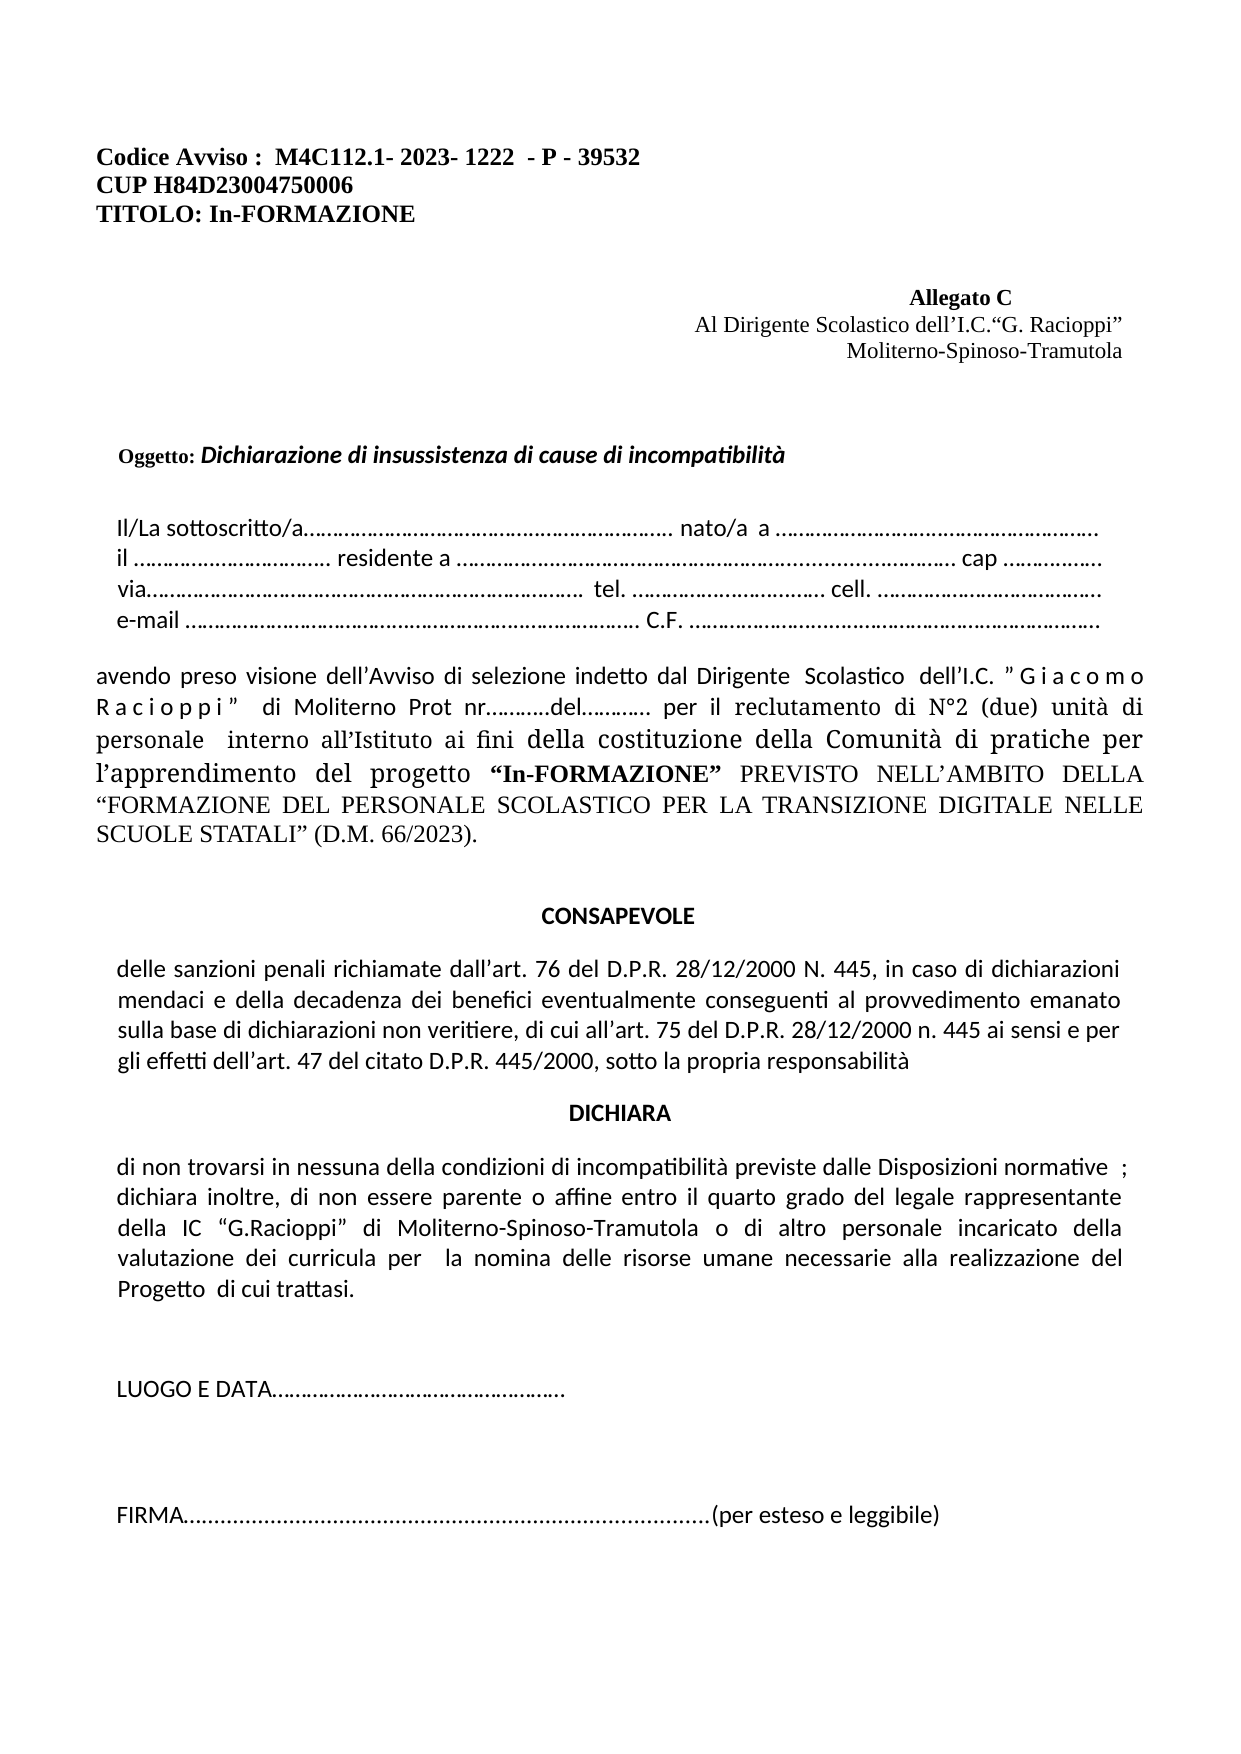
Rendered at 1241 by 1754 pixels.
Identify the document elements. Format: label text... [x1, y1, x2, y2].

text LUOGO E DATA…………………………………………… [116, 1373, 1144, 1404]
text TITOLO: In-FORMAZIONE [96, 199, 1144, 228]
text FIRMA… (per esteso e leggibile) [116, 1499, 1144, 1530]
text avendo preso visione dell’Avviso di selezione indetto dal Dirigente Scolastico dell’I.C. ”Giacomo Racioppi” di Moliterno Prot nr………..del………… per il reclutamento di N°2 (due) unità di personale interno all’Istituto ai fini della costituzione della Comunità di pratiche per l’apprendimento del progetto “In-FORMAZIONE” PREVISTO NELL’AMBITO DELLA “FORMAZIONE DEL PERSONALE SCOLASTICO PER LA TRANSIZIONE DIGITALE NELLE SCUOLE STATALI” (D.M. 66/2023). [96, 660, 1144, 848]
text CUP H84D23004750006 [96, 170, 1144, 199]
text Il/La sottoscritto/a…………………………………..………………….. nato/a a ………………………..……………………… [116, 512, 1144, 542]
text Allegato C [96, 284, 1013, 311]
text il …………..……………….. residente a ……………..………………………………….................………… cap ………..…… [116, 543, 1144, 573]
text Codice Avviso : M4C112.1- 2023- 1222 - P - 39532 [96, 142, 1144, 170]
text e-mail ………………………………...………………..……………….. C.F. …………………...…..…………………………………… [116, 604, 1144, 635]
text via…………………………………………………………………. tel. ……………...……...…… cell. ………………………………… [117, 573, 1144, 604]
text Al Dirigente Scolastico dell’I.C.“G. Racioppi” [96, 311, 1123, 337]
text di non trovarsi in nessuna della condizioni di incompatibilità previste dalle Disposizioni normative ; [116, 1151, 1144, 1181]
subtitle DICHIARA [541, 1097, 699, 1128]
text delle sanzioni penali richiamate dall’art. 76 del D.P.R. 28/12/2000 N. 445, in caso di dichiarazioni mendaci e della decadenza dei benefici eventualmente conseguenti al provvedimento emanato sulla base di dichiarazioni non veritiere, di cui all’art. 75 del D.P.R. 28/12/2000 n. 445 ai sensi e per gli effetti dell’art. 47 del citato D.P.R. 445/2000, sotto la propria responsabilità [116, 953, 1122, 1076]
text Moliterno-Spinoso-Tramutola [96, 337, 1123, 363]
text dichiara inoltre, di non essere parente o affine entro il quarto grado del legale rappresentante della IC “G.Racioppi” di Moliterno-Spinoso-Tramutola o di altro personale incaricato della valutazione dei curricula per la nomina delle risorse umane necessarie alla realizzazione del Progetto di cui trattasi. [116, 1181, 1123, 1303]
text Oggetto: Dichiarazione di insussistenza di cause di incompatibilità [118, 439, 1144, 470]
subtitle CONSAPEVOLE [541, 901, 1144, 931]
